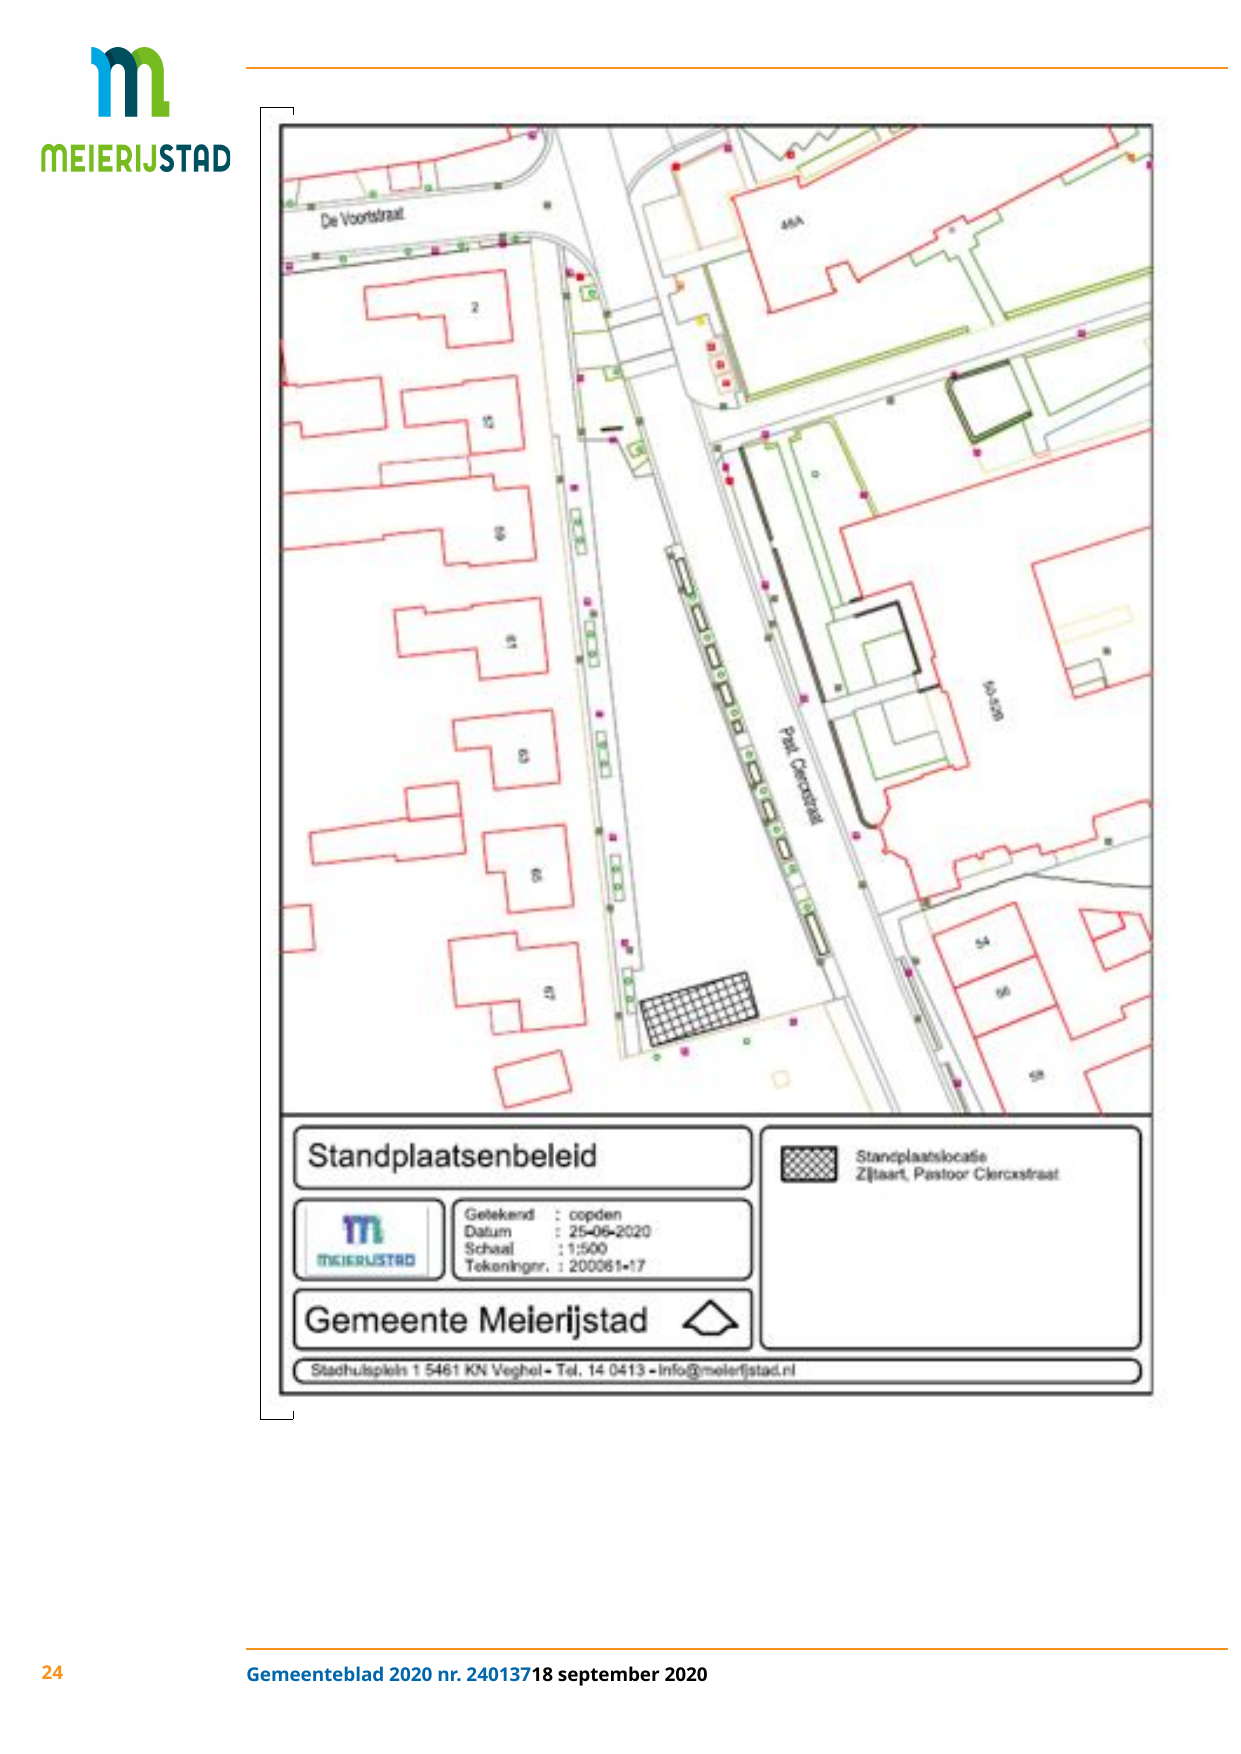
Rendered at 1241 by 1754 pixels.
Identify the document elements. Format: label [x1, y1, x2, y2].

picture [41, 47, 231, 172]
picture [268, 115, 1173, 1411]
